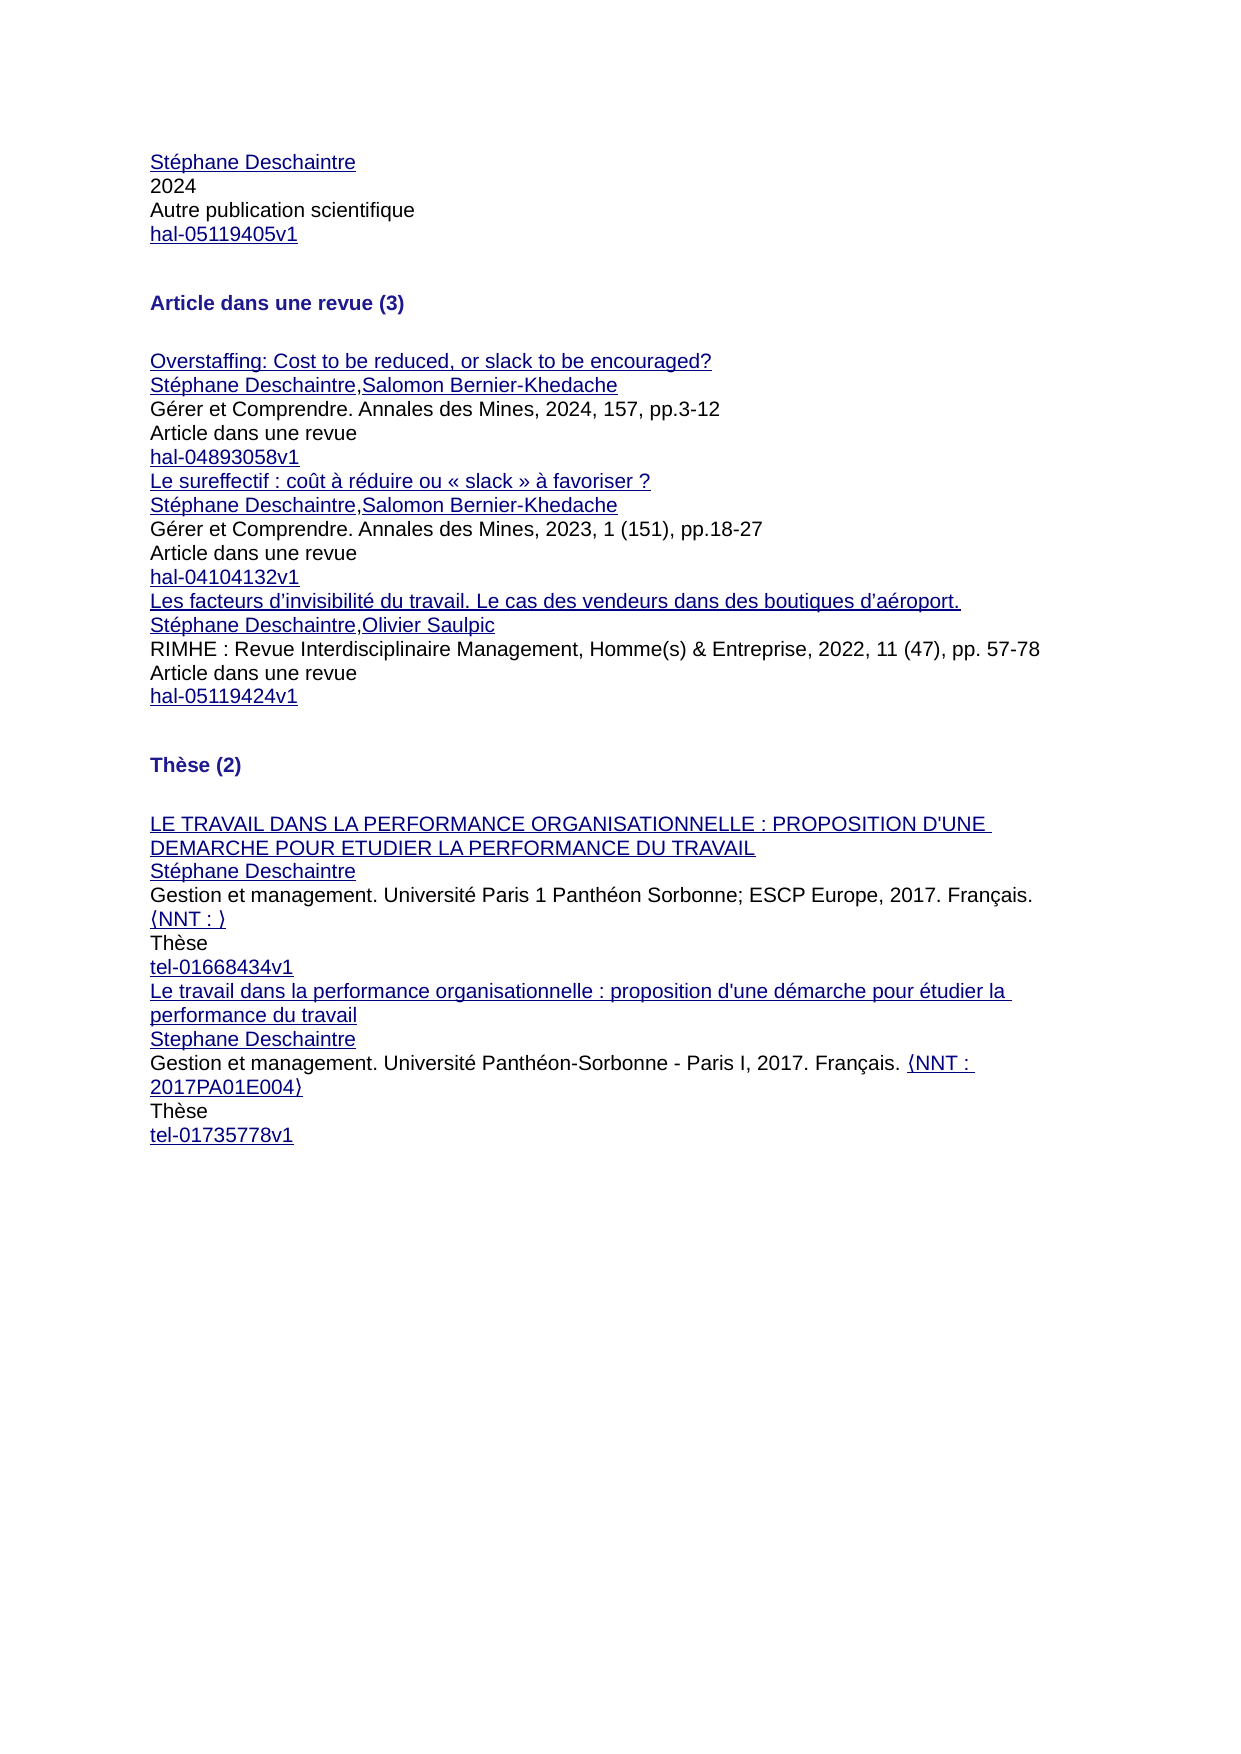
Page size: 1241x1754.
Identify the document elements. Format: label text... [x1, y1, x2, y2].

table_cell Les facteurs d’invisibilité du travail. Le cas des vendeurs dans des boutiques d’aéroport. Stéphane Deschaintre,Olivier Saulpic RIMHE : Revue Interdisciplinaire Management, Homme(s) & Entreprise, 2022, 11 (47), pp. 57-78 Article dans une revue hal-05119424v1 [150, 589, 1090, 708]
table_header Stéphane Deschaintre 2024 Autre publication scientifique hal-05119405v1 [150, 150, 1090, 246]
table_cell Le sureffectif : coût à réduire ou « slack » à favoriser ? Stéphane Deschaintre,Salomon Bernier-Khedache Gérer et Comprendre. Annales des Mines, 2023, 1 (151), pp.18-27 Article dans une revue hal-04104132v1 [150, 469, 1090, 588]
table_cell Le travail dans la performance organisationnelle : proposition d'une démarche pour étudier la performance du travail Stephane Deschaintre Gestion et management. Université Panthéon-Sorbonne - Paris I, 2017. Français. ⟨NNT : 2017PA01E004⟩ Thèse tel-01735778v1 [150, 979, 1090, 1147]
table_header Overstaffing: Cost to be reduced, or slack to be encouraged? Stéphane Deschaintre,Salomon Bernier-Khedache Gérer et Comprendre. Annales des Mines, 2024, 157, pp.3-12 Article dans une revue hal-04893058v1 [150, 349, 1090, 469]
table_header LE TRAVAIL DANS LA PERFORMANCE ORGANISATIONNELLE : PROPOSITION D'UNE DEMARCHE POUR ETUDIER LA PERFORMANCE DU TRAVAIL Stéphane Deschaintre Gestion et management. Université Paris 1 Panthéon Sorbonne; ESCP Europe, 2017. Français. ⟨NNT : ⟩ Thèse tel-01668434v1 [150, 811, 1090, 979]
subtitle Article dans une revue (3) [150, 291, 1090, 314]
subtitle Thèse (2) [150, 753, 1090, 777]
